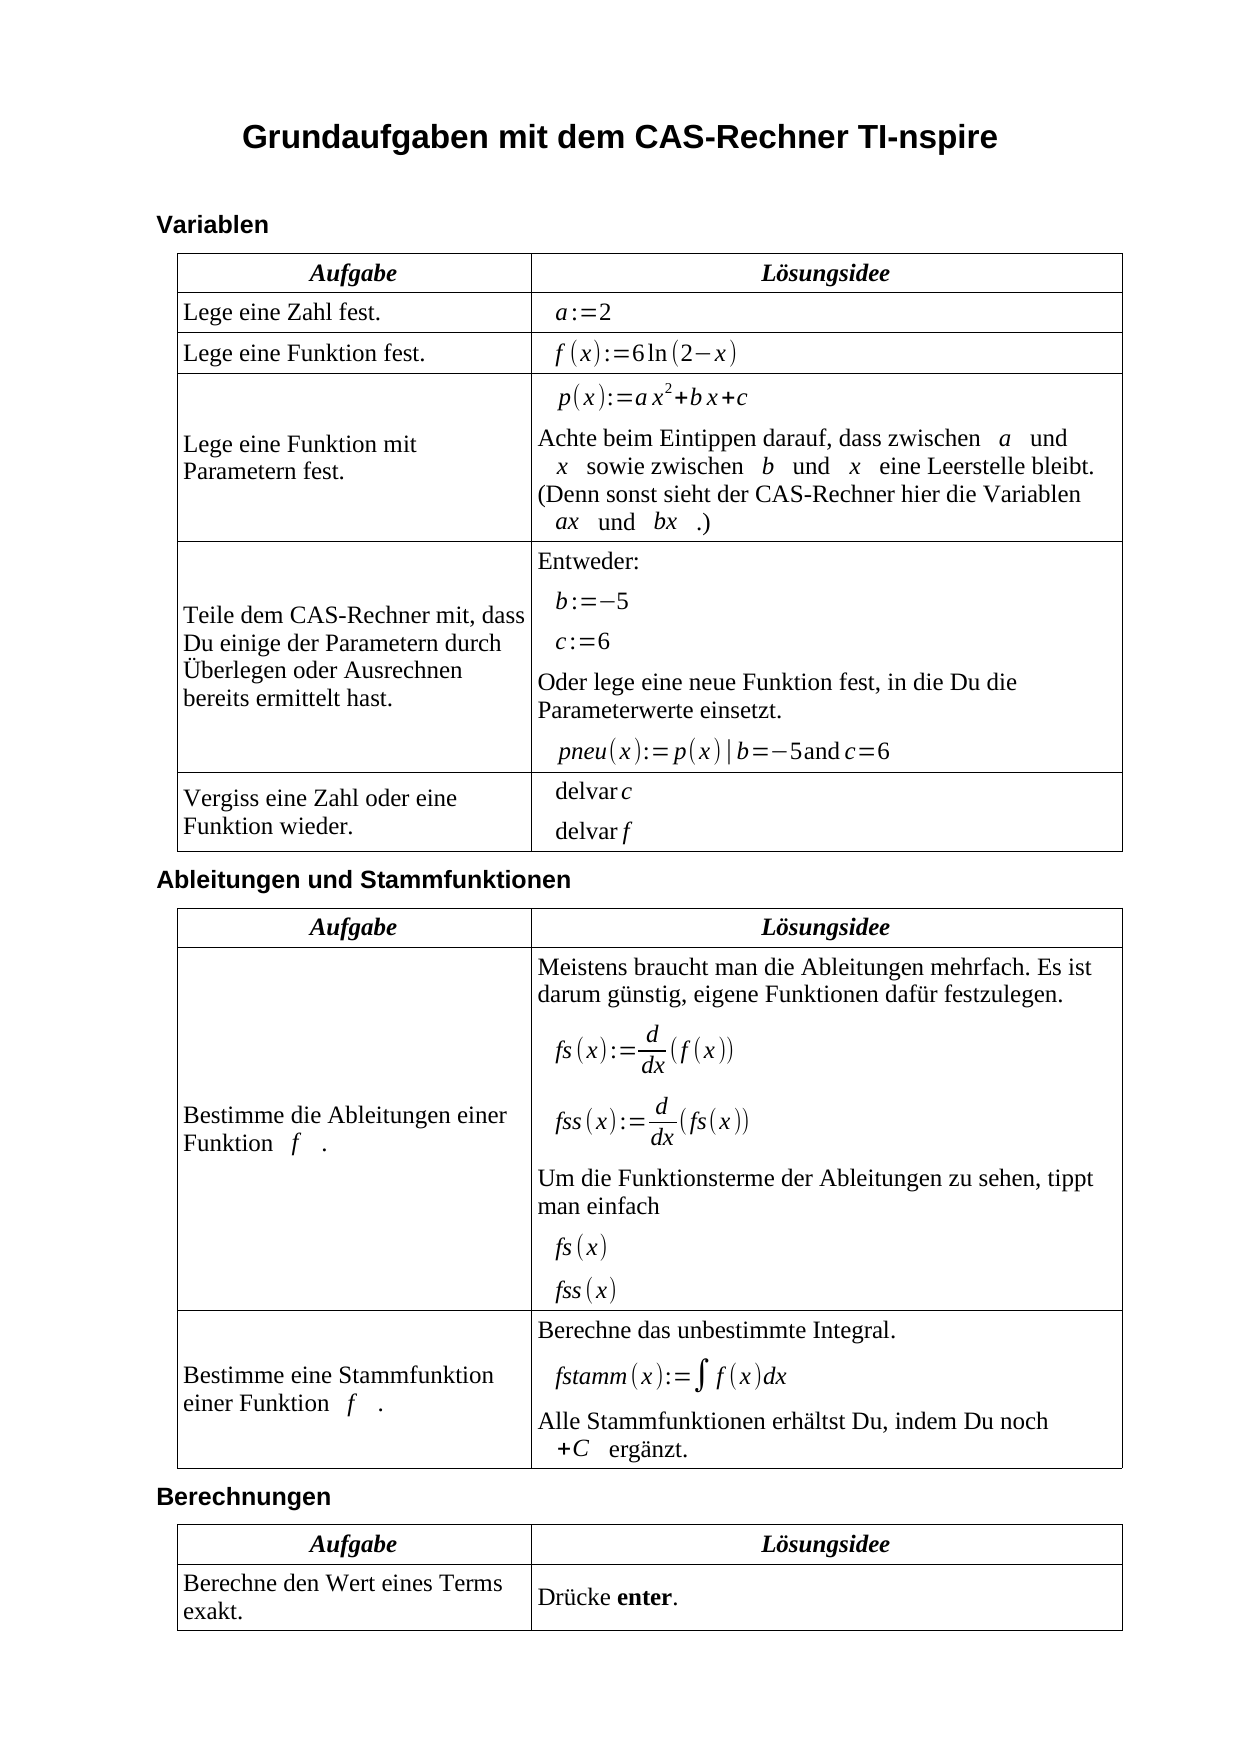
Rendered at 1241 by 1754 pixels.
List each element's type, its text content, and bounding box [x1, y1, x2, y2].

table_cell Drücke enter. [532, 1565, 1122, 1630]
table_cell Meistens braucht man die Ableitungen mehrfach. Es ist darum günstig, eigene Funktionen dafür festzulegen. Um die Funktionsterme der Ableitungen zu sehen, tippt man einfach [532, 948, 1122, 1310]
table_header Aufgabe [178, 254, 531, 292]
table_cell Entweder: Oder lege eine neue Funktion fest, in die Du die Parameterwerte einsetzt. [532, 542, 1122, 772]
table_cell Berechne den Wert eines Terms exakt. [178, 1565, 531, 1630]
table_header Aufgabe [178, 1525, 531, 1564]
table_cell Teile dem CAS-Rechner mit, dass Du einige der Parametern durch Überlegen oder Ausrechnen bereits ermittelt hast. [178, 542, 531, 772]
text Variablen [156, 211, 1122, 239]
text Grundaufgaben mit dem CAS-Rechner TI-nspire [118, 118, 1122, 155]
table_cell [532, 773, 1122, 851]
table_cell Bestimme die Ableitungen einer Funktion. [178, 948, 531, 1310]
table_cell Bestimme eine Stammfunktion einer Funktion. [178, 1311, 531, 1468]
table_cell Achte beim Eintippen darauf, dass zwischenundsowie zwischenundeine Leerstelle bleibt. (Denn sonst sieht der CAS-Rechner hier die Variablenund.) [532, 374, 1122, 541]
table_cell [532, 293, 1122, 332]
text Ableitungen und Stammfunktionen [156, 866, 1122, 894]
table_cell Vergiss eine Zahl oder eine Funktion wieder. [178, 773, 531, 851]
text Berechnungen [156, 1482, 1122, 1510]
table_header Lösungsidee [532, 909, 1122, 947]
table_cell Berechne das unbestimmte Integral. Alle Stammfunktionen erhältst Du, indem Du nochergänzt. [532, 1311, 1122, 1468]
table_cell Lege eine Funktion fest. [178, 333, 531, 373]
table_cell [532, 333, 1122, 373]
table_header Lösungsidee [532, 254, 1122, 292]
table_header Aufgabe [178, 909, 531, 947]
table_cell Lege eine Zahl fest. [178, 293, 531, 332]
table_cell Lege eine Funktion mit Parametern fest. [178, 374, 531, 541]
table_header Lösungsidee [532, 1525, 1122, 1564]
